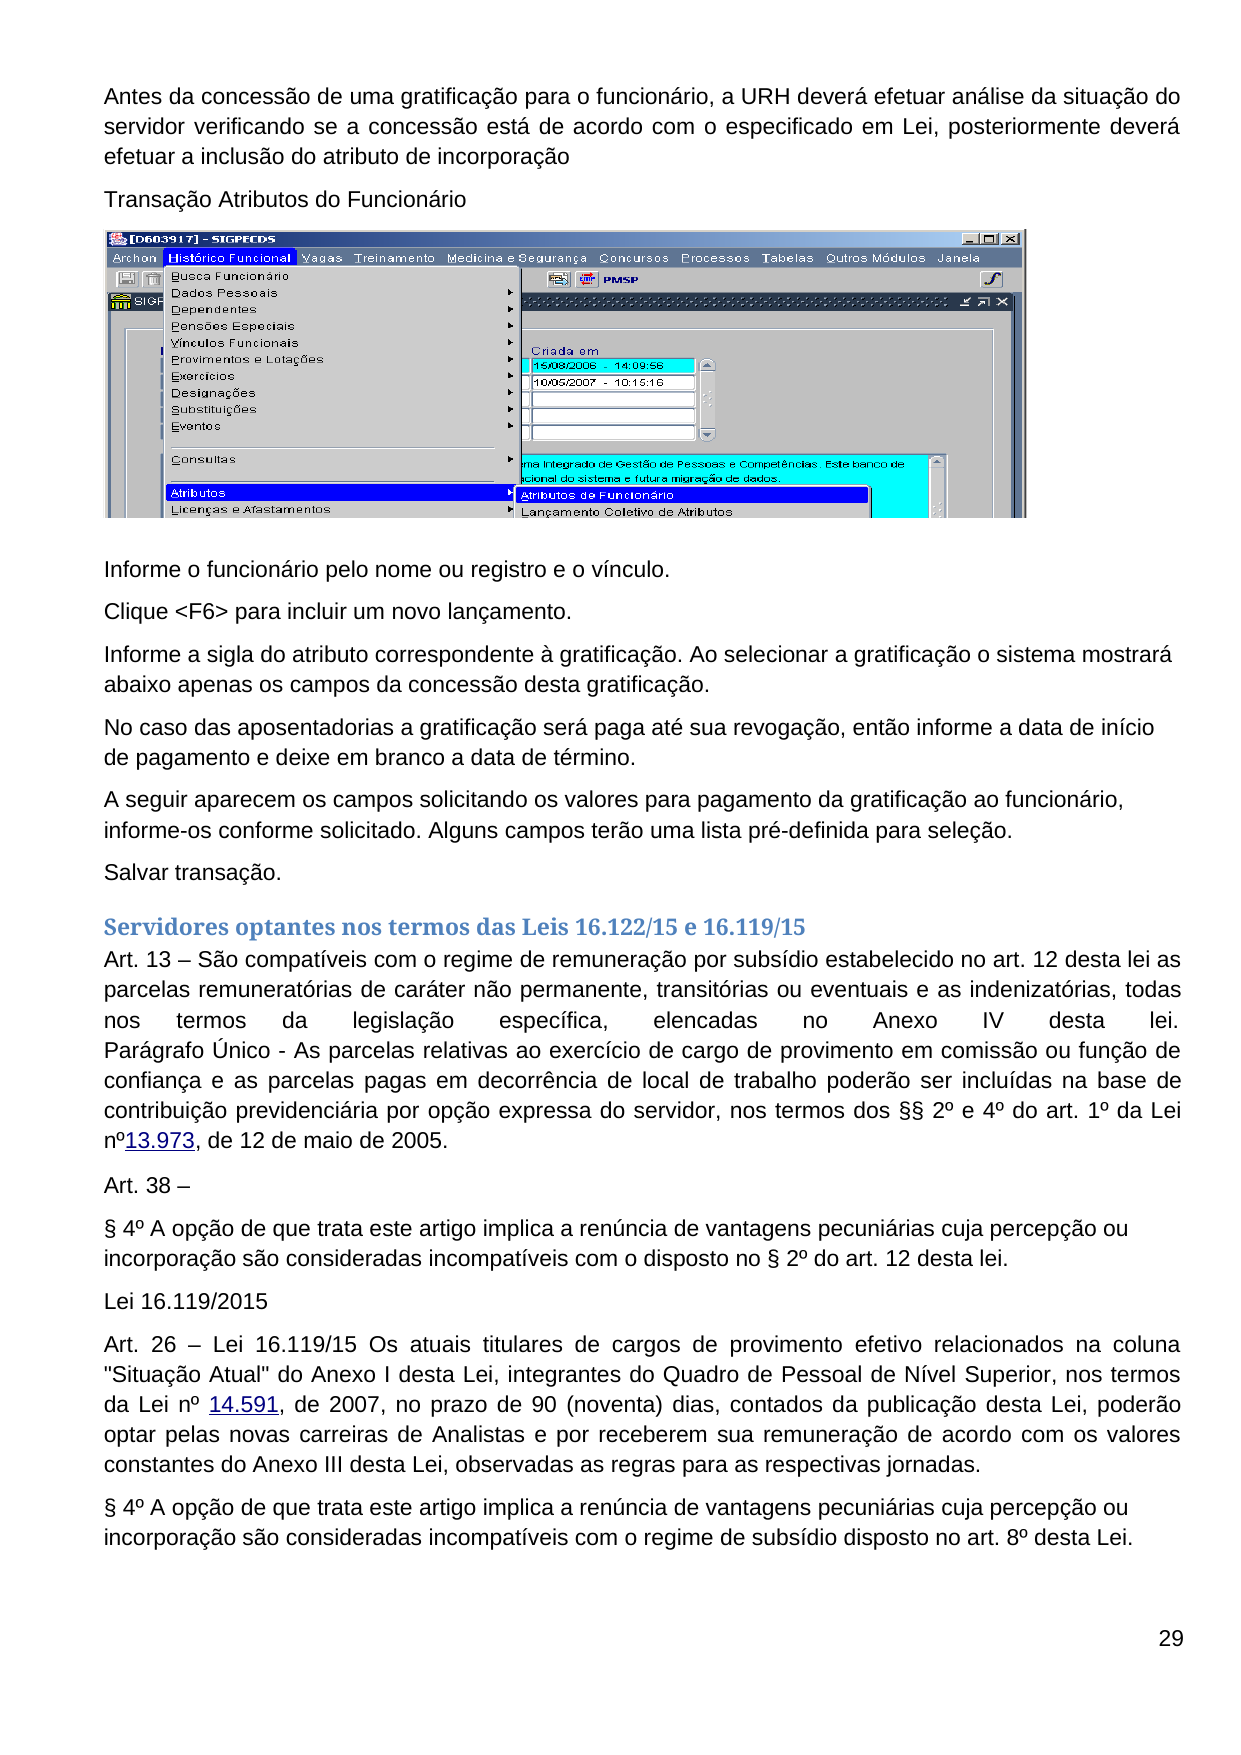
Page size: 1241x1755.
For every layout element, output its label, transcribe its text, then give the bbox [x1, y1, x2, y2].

text Art. 38 – [103, 1172, 1228, 1198]
text Art. 26 – Lei 16.119/15 Os atuais titulares de cargos de provimento efetivo relacionados na coluna "Situação Atual" do Anexo I desta Lei, integrantes do Quadro de Pessoal de Nível Superior, nos termos da Lei nº 14.591, de 2007, no prazo de 90 (noventa) dias, contados da publicação desta Lei, poderão optar pelas novas carreiras de Analistas e por receberem sua remuneração de acordo com os valores constantes do Anexo III desta Lei, observadas as regras para as respectivas jornadas. [103, 1331, 1182, 1478]
text Art. 13 – São compatíveis com o regime de remuneração por subsídio estabelecido no art. 12 desta lei as parcelas remuneratórias de caráter não permanente, transitórias ou eventuais e as indenizatórias, todas nos termos da legislação específica, elencadas no Anexo IV desta lei. Parágrafo Único - As parcelas relativas ao exercício de cargo de provimento em comissão ou função de confiança e as parcelas pagas em decorrência de local de trabalho poderão ser incluídas na base de contribuição previdenciária por opção expressa do servidor, nos termos dos §§ 2º e 4º do art. 1º da Lei nº13.973, de 12 de maio de 2005. [103, 946, 1182, 1154]
text § 4º A opção de que trata este artigo implica a renúncia de vantagens pecuniárias cuja percepção ou incorporação são consideradas incompatíveis com o regime de subsídio disposto no art. 8º desta Lei. [103, 1494, 1228, 1551]
text A seguir aparecem os campos solicitando os valores para pagamento da gratificação ao funcionário, informe-os conforme solicitado. Alguns campos terão uma lista pré-definida para seleção. [103, 786, 1182, 843]
text § 4º A opção de que trata este artigo implica a renúncia de vantagens pecuniárias cuja percepção ou incorporação são consideradas incompatíveis com o disposto no § 2º do art. 12 desta lei. [103, 1215, 1228, 1271]
subtitle Servidores optantes nos termos das Leis 16.122/15 e 16.119/15 [103, 911, 1228, 942]
text No caso das aposentadorias a gratificação será paga até sua revogação, então informe a data de início de pagamento e deixe em branco a data de término. [103, 713, 1167, 770]
text Antes da concessão de uma gratificação para o funcionário, a URH deverá efetuar análise da situação do servidor verificando se a concessão está de acordo com o especificado em Lei, posteriormente deverá efetuar a inclusão do atributo de incorporação [103, 83, 1182, 169]
text Informe a sigla do atributo correspondente à gratificação. Ao selecionar a gratificação o sistema mostrará abaixo apenas os campos da concessão desta gratificação. [103, 641, 1228, 697]
text Informe o funcionário pelo nome ou registro e o vínculo. Clique <F6> para incluir um novo lançamento. [103, 556, 672, 624]
text Transação Atributos do Funcionário [103, 186, 1228, 212]
text Salvar transação. [103, 859, 1228, 885]
text Lei 16.119/2015 [103, 1288, 1228, 1314]
